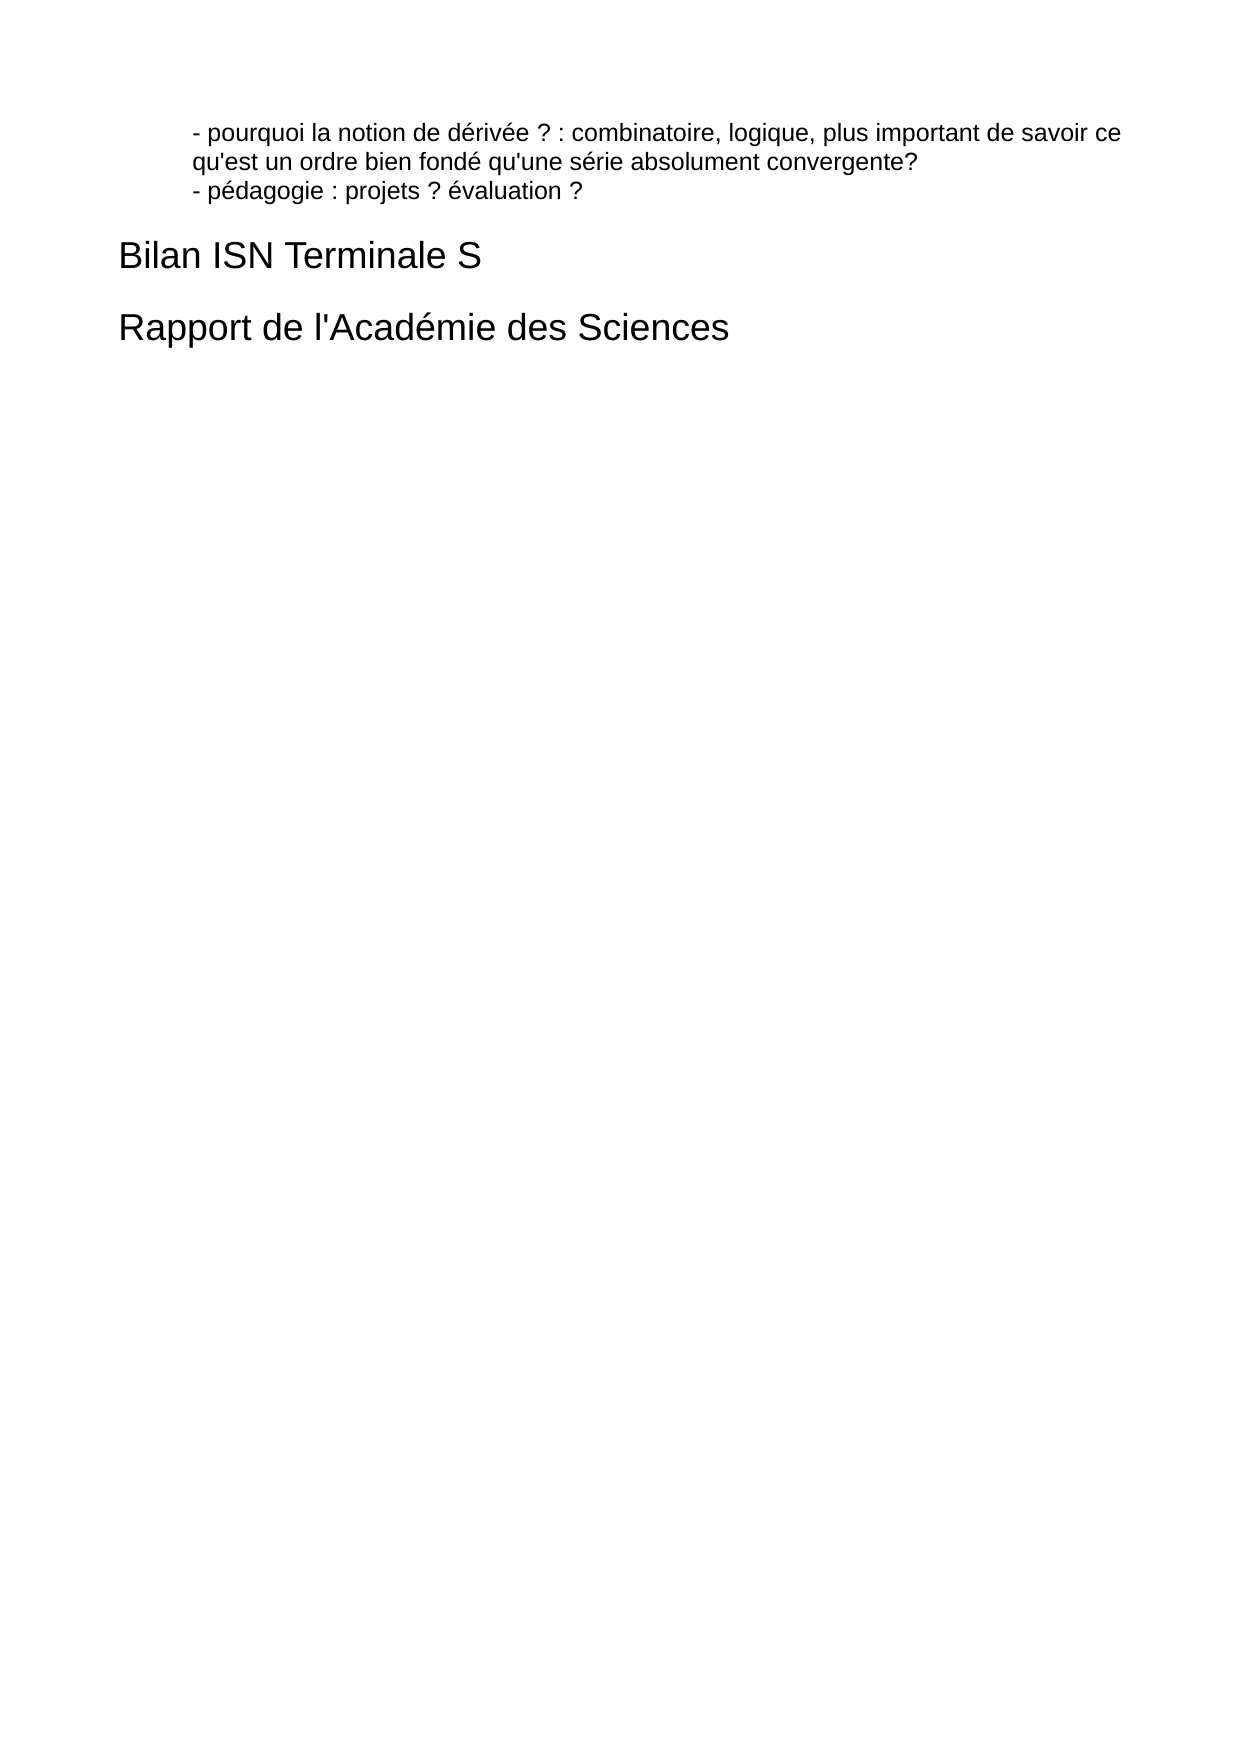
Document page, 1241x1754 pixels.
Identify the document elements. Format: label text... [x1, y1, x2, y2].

text Bilan ISN Terminale S [118, 233, 1122, 276]
text Rapport de l'Académie des Sciences [118, 305, 1122, 348]
text - pédagogie : projets ? évaluation ? [118, 176, 1122, 204]
text - pourquoi la notion de dérivée ? : combinatoire, logique, plus important de savoir ce qu'est un ordre bien fondé qu'une série absolument convergente? [118, 118, 1122, 176]
